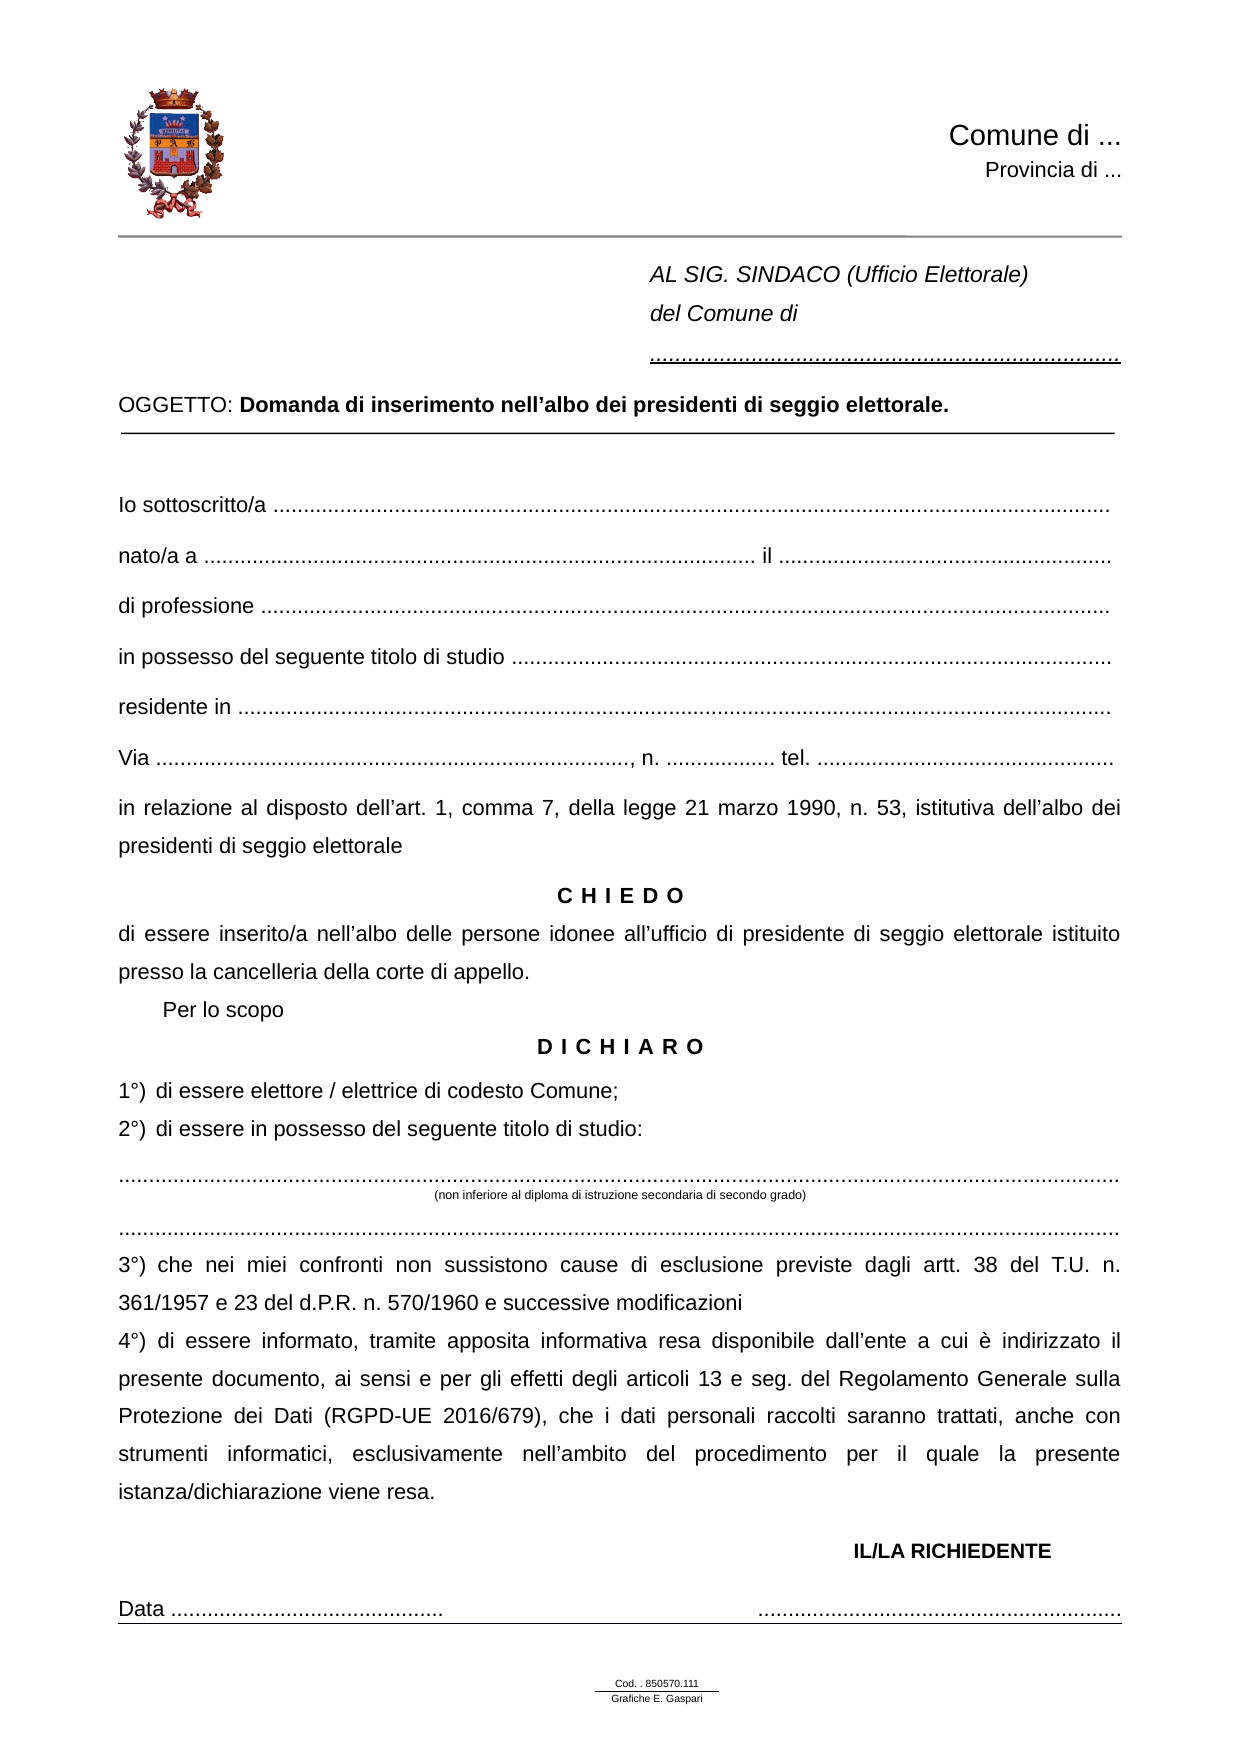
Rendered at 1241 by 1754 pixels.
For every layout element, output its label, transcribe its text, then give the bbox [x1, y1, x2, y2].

subtitle DICHIARO [118, 1034, 1122, 1059]
list Via .............................................................................., n. .................. tel. ................................................. [118, 744, 1122, 770]
text di essere inserito/a nell’albo delle persone idonee all’ufficio di presidente di seggio elettorale istituito presso la cancelleria della corte di appello. [118, 921, 1122, 984]
text (non inferiore al diploma di istruzione secondaria di secondo grado) [118, 1187, 1122, 1202]
list Io sottoscritto/a .......................................................................................................................................... [118, 429, 1122, 518]
picture [122, 87, 224, 219]
text in relazione al disposto dell’art. 1, comma 7, della legge 21 marzo 1990, n. 53, istitutiva dell’albo dei presidenti di seggio elettorale [118, 795, 1122, 858]
list di essere in possesso del seguente titolo di studio: [118, 1116, 1122, 1141]
list AL SIG. SINDACO (Ufficio Elettorale) [650, 261, 1122, 287]
text Data ............................................. ............................................................ [118, 1596, 1122, 1623]
text Provincia di ... [224, 157, 1122, 182]
text Comune di ... [224, 118, 1122, 152]
list di essere elettore / elettrice di codesto Comune; [118, 1078, 1122, 1103]
list del Comune di [650, 300, 1122, 326]
subtitle IL/LA RICHIEDENTE [768, 1539, 1122, 1563]
text Per lo scopo [118, 996, 1122, 1022]
text ..................................................................................................................................................................... [118, 1214, 1122, 1239]
text ..................................................................................................................................................................... [118, 1162, 1122, 1187]
list residente in ................................................................................................................................................ [118, 694, 1122, 719]
list .......................................................................... [650, 339, 1122, 366]
list di professione ............................................................................................................................................ [118, 593, 1122, 618]
list nato/a a ........................................................................................... il ....................................................... [118, 543, 1122, 568]
text CHIEDO [118, 883, 1122, 908]
text 3°) che nei miei confronti non sussistono cause di esclusione previste dagli artt. 38 del T.U. n. 361/1957 e 23 del d.P.R. n. 570/1960 e successive modificazioni [118, 1252, 1122, 1315]
list OGGETTO: Domanda di inserimento nell’albo dei presidenti di seggio elettorale. [118, 392, 1122, 417]
list in possesso del seguente titolo di studio ................................................................................................... [118, 644, 1122, 669]
text 4°) di essere informato, tramite apposita informativa resa disponibile dall’ente a cui è indirizzato il presente documento, ai sensi e per gli effetti degli articoli 13 e seg. del Regolamento Generale sulla Protezione dei Dati (RGPD-UE 2016/679), che i dati personali raccolti saranno trattati, anche con strumenti informatici, esclusivamente nell’ambito del procedimento per il quale la presente istanza/dichiarazione viene resa. [118, 1328, 1122, 1504]
